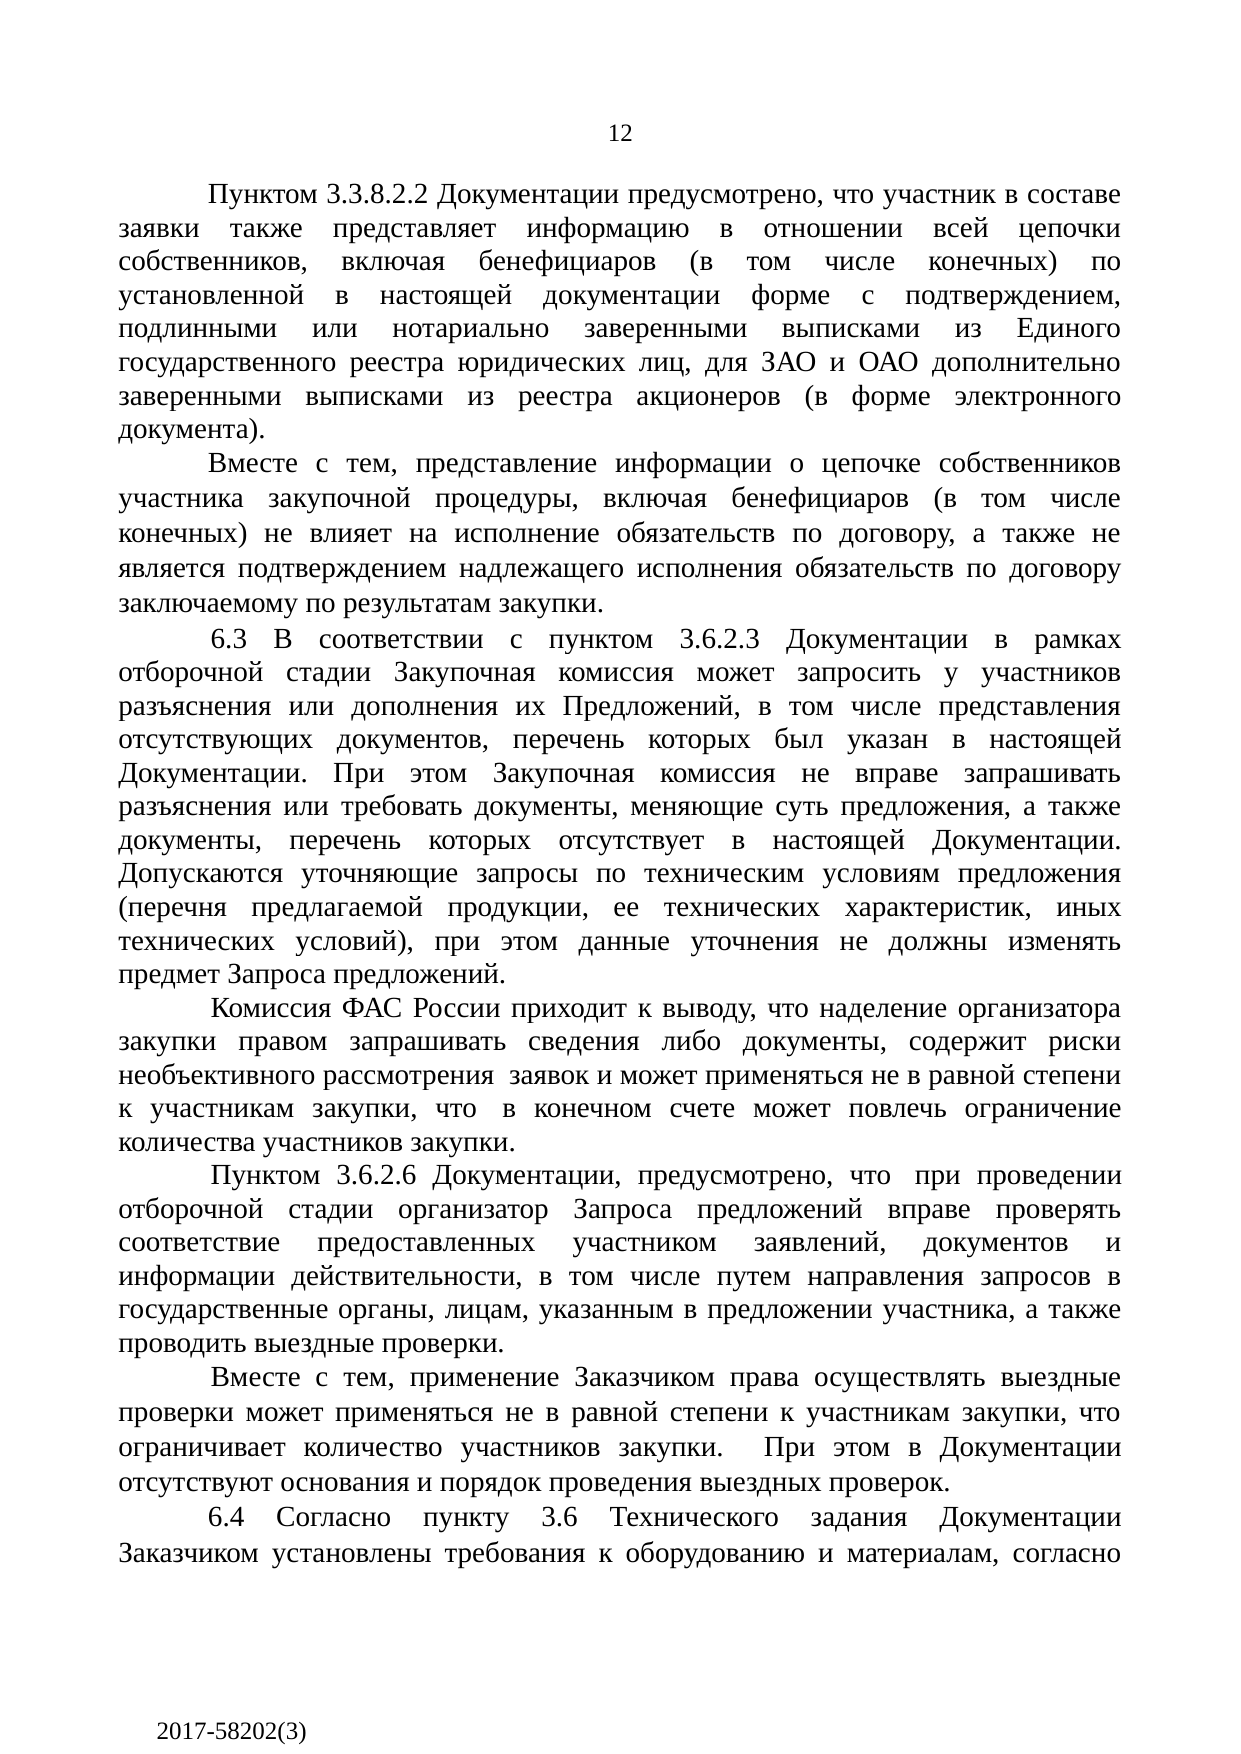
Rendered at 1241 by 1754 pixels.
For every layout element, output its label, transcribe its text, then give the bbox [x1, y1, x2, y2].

text Вместе с тем, представление информации о цепочке собственников участника закупочной процедуры, включая бенефициаров (в том числе конечных) не влияет на исполнение обязательств по договору, а также не является подтверждением надлежащего исполнения обязательств по договору заключаемому по результатам закупки. [118, 445, 1122, 619]
text Вместе с тем, применение Заказчиком права осуществлять выездные проверки может применяться не в равной степени к участникам закупки, что ограничивает количество участников закупки. При этом в Документации отсутствуют основания и порядок проведения выездных проверок. [118, 1359, 1122, 1498]
text 6.4 Согласно пункту 3.6 Технического задания Документации Заказчиком установлены требования к оборудованию и материалам, согласно [118, 1499, 1122, 1568]
text Комиссия ФАС России приходит к выводу, что наделение организатора закупки правом запрашивать сведения либо документы, содержит риски необъективного рассмотрения заявок и может применяться не в равной степени к участникам закупки, что в конечном счете может повлечь ограничение количества участников закупки. [118, 990, 1122, 1157]
text Пунктом 3.6.2.6 Документации, предусмотрено, что при проведении отборочной стадии организатор Запроса предложений вправе проверять соответствие предоставленных участником заявлений, документов и информации действительности, в том числе путем направления запросов в государственные органы, лицам, указанным в предложении участника, а также проводить выездные проверки. [118, 1157, 1122, 1359]
text 6.3 В соответствии с пунктом 3.6.2.3 Документации в рамках отборочной стадии Закупочная комиссия может запросить у участников разъяснения или дополнения их Предложений, в том числе представления отсутствующих документов, перечень которых был указан в настоящей Документации. При этом Закупочная комиссия не вправе запрашивать разъяснения или требовать документы, меняющие суть предложения, а также документы, перечень которых отсутствует в настоящей Документации. Допускаются уточняющие запросы по техническим условиям предложения (перечня предлагаемой продукции, ее технических характеристик, иных технических условий), при этом данные уточнения не должны изменять предмет Запроса предложений. [118, 621, 1122, 990]
text Пунктом 3.3.8.2.2 Документации предусмотрено, что участник в составе заявки также представляет информацию в отношении всей цепочки собственников, включая бенефициаров (в том числе конечных) по установленной в настоящей документации форме с подтверждением, подлинными или нотариально заверенными выписками из Единого государственного реестра юридических лиц, для ЗАО и ОАО дополнительно заверенными выписками из реестра акционеров (в форме электронного документа). [118, 176, 1122, 445]
